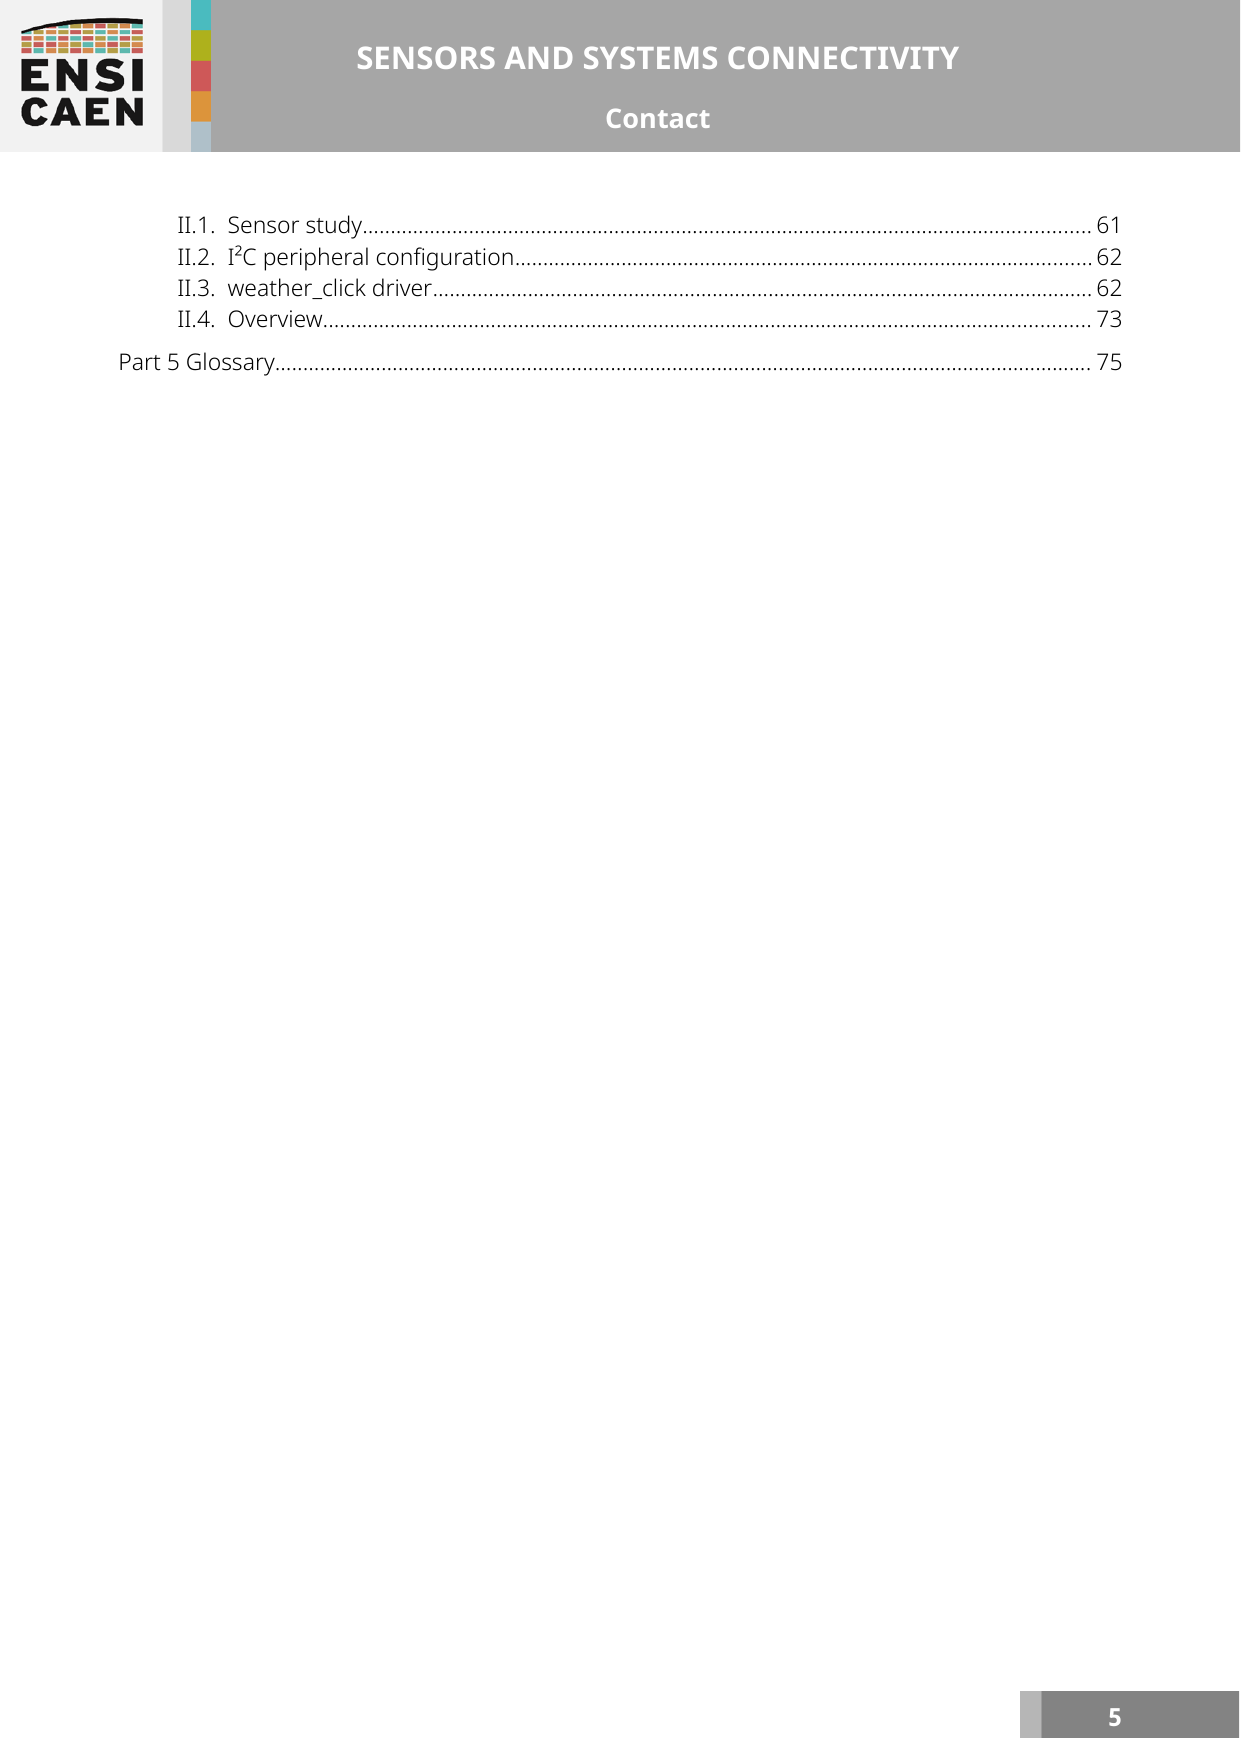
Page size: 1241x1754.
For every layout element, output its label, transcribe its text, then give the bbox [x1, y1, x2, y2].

text II.1. Sensor study 61 [177, 209, 1122, 241]
text Part 5 Glossary 75 [118, 346, 1122, 377]
text II.3. weather_click driver 62 [177, 272, 1122, 303]
text II.2. I²C peripheral configuration 62 [177, 241, 1122, 272]
picture [1020, 1691, 1240, 1738]
picture [0, 0, 1241, 152]
text II.4. Overview 73 [177, 303, 1122, 334]
